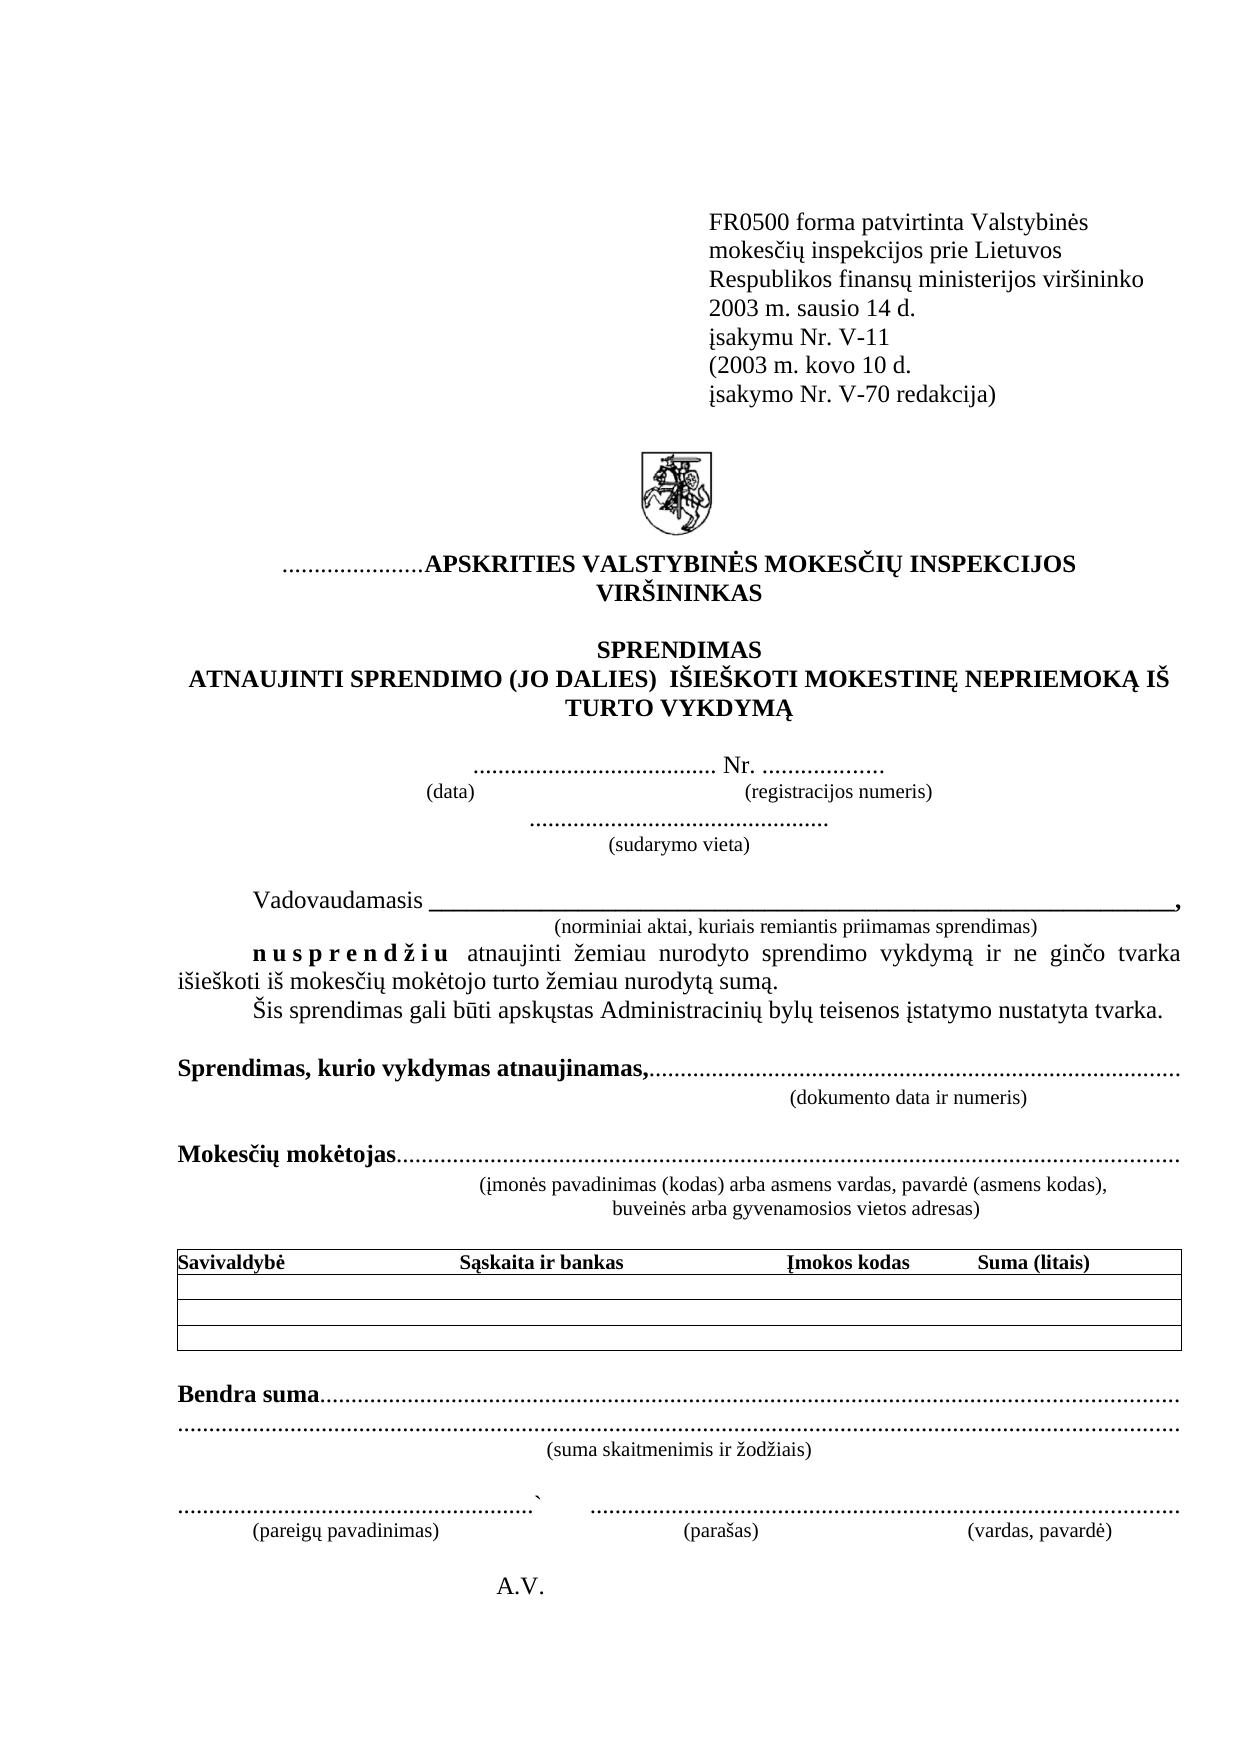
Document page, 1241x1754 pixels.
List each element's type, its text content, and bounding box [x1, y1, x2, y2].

text (pareigų pavadinimas) (parašas) (vardas, pavardė) [177, 1518, 1181, 1542]
text Nr. [177, 750, 1181, 779]
text 2003 m. sausio 14 d. [177, 293, 1181, 322]
text (2003 m. kovo 10 d. [177, 350, 1181, 379]
table_cell [459, 1275, 786, 1299]
text Sprendimas, kurio vykdymas atnaujinamas, [177, 1053, 1181, 1081]
text buveinės arba gyvenamosios vietos adresas) [177, 1196, 1181, 1220]
table_header Sąskaita ir bankas [459, 1250, 786, 1274]
text ` [177, 1490, 1181, 1518]
text nusprendžiu atnaujinti žemiau nurodyto sprendimo vykdymą ir ne ginčo tvarka išieškoti iš mokesčių mokėtojo turto žemiau nurodytą sumą. [177, 938, 1181, 995]
text Mokesčių mokėtojas [177, 1139, 1181, 1168]
text A.V. [177, 1571, 1181, 1600]
table_header Įmokos kodas [786, 1250, 977, 1274]
text VIRŠININKAS [177, 578, 1181, 607]
text (dokumento data ir numeris) [177, 1081, 1181, 1110]
table_cell [977, 1326, 1181, 1349]
table_cell [459, 1300, 786, 1324]
text Respublikos finansų ministerijos viršininko [177, 264, 1181, 293]
text (norminiai aktai, kuriais remiantis priimamas sprendimas) [177, 913, 1181, 938]
table_cell [459, 1326, 786, 1349]
table_cell [178, 1300, 459, 1324]
text Bendra suma [177, 1379, 1181, 1408]
table_cell [977, 1300, 1181, 1324]
table_cell [178, 1275, 459, 1299]
table_cell [786, 1275, 977, 1299]
text FR0500 forma patvirtinta Valstybinės [177, 207, 1181, 235]
text (įmonės pavadinimas (kodas) arba asmens vardas, pavardė (asmens kodas), [177, 1168, 1181, 1196]
text (suma skaitmenimis ir žodžiais) [177, 1437, 1181, 1461]
table_header Suma (litais) [977, 1250, 1181, 1274]
text Šis sprendimas gali būti apskųstas Administracinių bylų teisenos įstatymo nustatyta tvarka. [177, 995, 1181, 1024]
text ATNAUJINTI SPRENDIMO (JO DALIES) IŠIEŠKOTI MOKESTINĘ NEPRIEMOKĄ IŠ TURTO VYKDYMĄ [177, 664, 1181, 722]
table_cell [178, 1326, 459, 1349]
text Vadovaudamasis , [177, 885, 1181, 913]
table_header Savivaldybė [178, 1250, 459, 1274]
text (sudarymo vieta) [177, 832, 1181, 856]
text įsakymo Nr. V-70 redakcija) [177, 379, 1181, 408]
text SPRENDIMAS [177, 635, 1181, 664]
table_cell [977, 1275, 1181, 1299]
text įsakymu Nr. V-11 [177, 322, 1181, 350]
table_cell [786, 1326, 977, 1349]
text (data) (registracijos numeris) [177, 779, 1181, 803]
text mokesčių inspekcijos prie Lietuvos [177, 235, 1181, 264]
text APSKRITIES VALSTYBINĖS MOKESČIŲ INSPEKCIJOS [177, 549, 1181, 578]
table_cell [786, 1300, 977, 1324]
